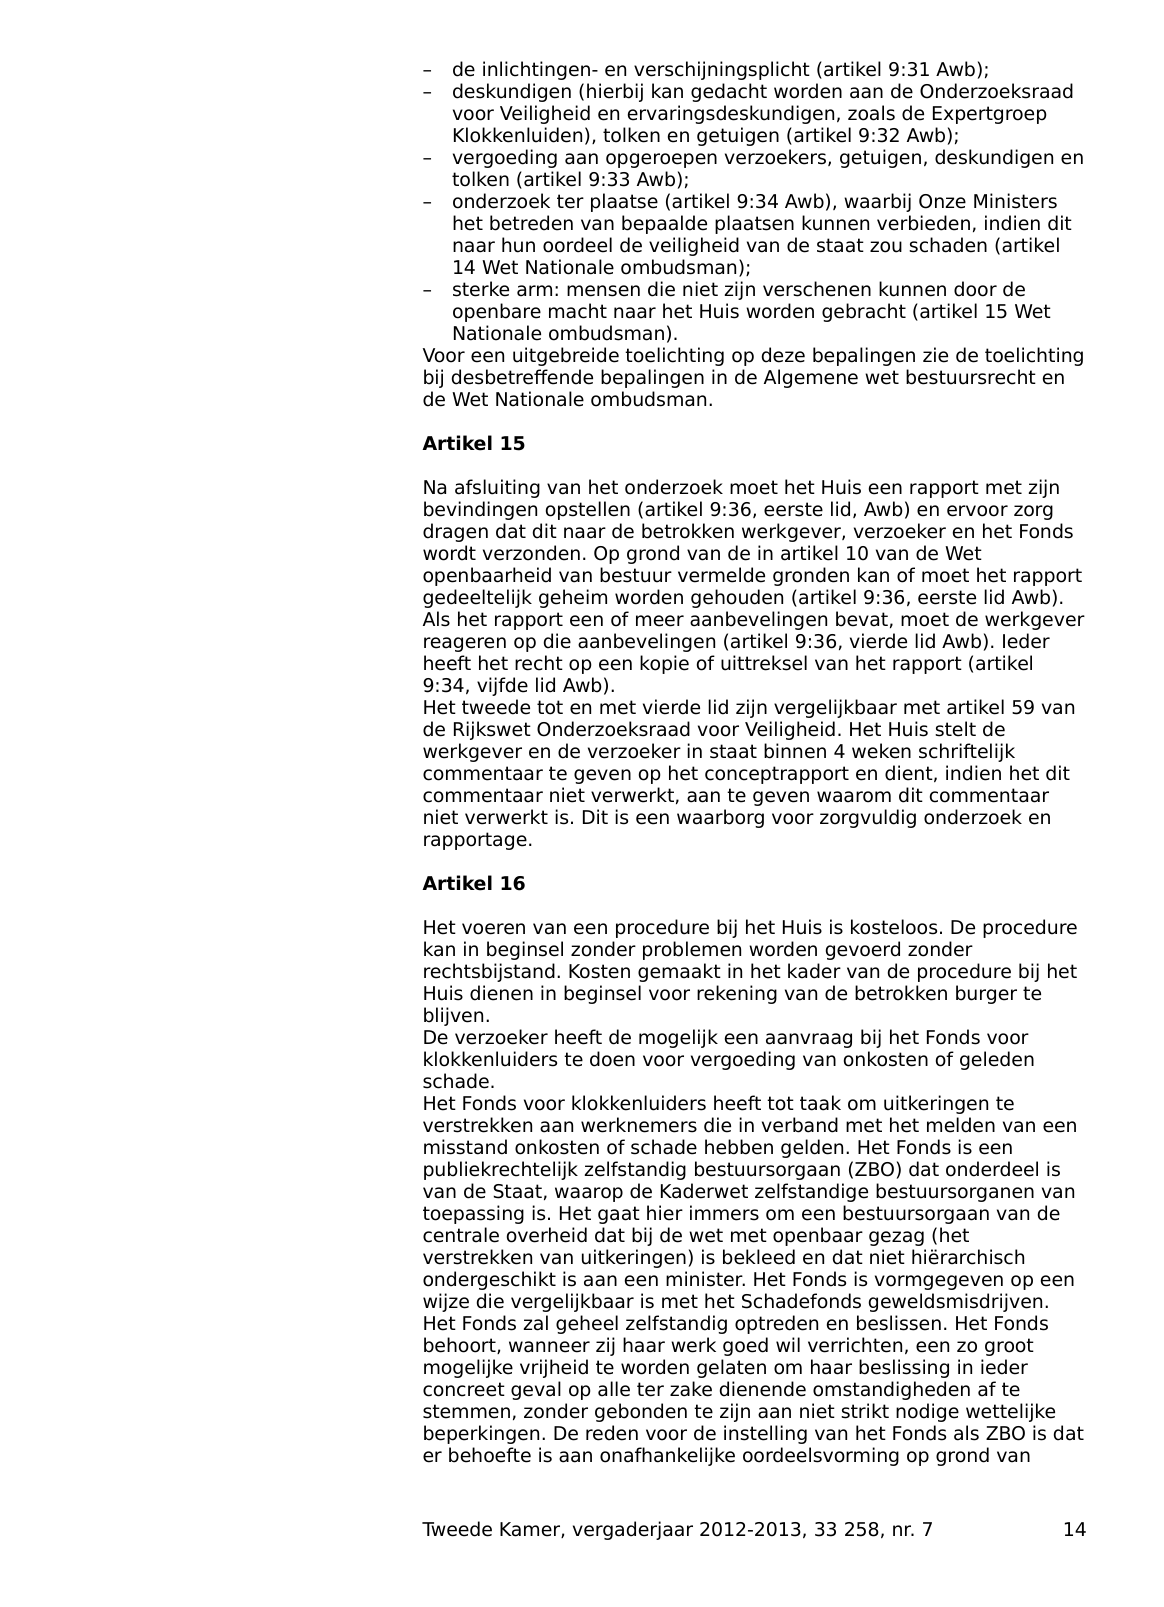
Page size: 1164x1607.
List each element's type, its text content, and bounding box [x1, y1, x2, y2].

subtitle Artikel 15 [422, 433, 1087, 455]
text Het Fonds voor klokkenluiders heeft tot taak om uitkeringen te verstrekken aan werknemers die in verband met het melden van een misstand onkosten of schade hebben gelden. Het Fonds is een publiekrechtelijk zelfstandig bestuursorgaan (ZBO) dat onderdeel is van de Staat, waarop de Kaderwet zelfstandige bestuursorganen van toepassing is. Het gaat hier immers om een bestuursorgaan van de centrale overheid dat bij de wet met openbaar gezag (het verstrekken van uitkeringen) is bekleed en dat niet hiërarchisch ondergeschikt is aan een minister. Het Fonds is vormgegeven op een wijze die vergelijkbaar is met het Schadefonds geweldsmisdrijven. [422, 1093, 1087, 1313]
text Het voeren van een procedure bij het Huis is kosteloos. De procedure kan in beginsel zonder problemen worden gevoerd zonder rechtsbijstand. Kosten gemaakt in het kader van de procedure bij het Huis dienen in beginsel voor rekening van de betrokken burger te blijven. [422, 917, 1087, 1027]
text Het Fonds zal geheel zelfstandig optreden en beslissen. Het Fonds behoort, wanneer zij haar werk goed wil verrichten, een zo groot mogelijke vrijheid te worden gelaten om haar beslissing in ieder concreet geval op alle ter zake dienende omstandigheden af te stemmen, zonder gebonden te zijn aan niet strikt nodige wettelijke beperkingen. De reden voor de instelling van het Fonds als ZBO is dat er behoefte is aan onafhankelijke oordeelsvorming op grond van [422, 1313, 1087, 1467]
text Voor een uitgebreide toelichting op deze bepalingen zie de toelichting bij desbetreffende bepalingen in de Algemene wet bestuursrecht en de Wet Nationale ombudsman. [422, 345, 1087, 411]
text – deskundigen (hierbij kan gedacht worden aan de Onderzoeksraad voor Veiligheid en ervaringsdeskundigen, zoals de Expertgroep Klokkenluiden), tolken en getuigen (artikel 9:32 Awb); [422, 81, 1087, 147]
subtitle Artikel 16 [422, 873, 1087, 895]
text – vergoeding aan opgeroepen verzoekers, getuigen, deskundigen en tolken (artikel 9:33 Awb); [422, 147, 1087, 191]
text Het tweede tot en met vierde lid zijn vergelijkbaar met artikel 59 van de Rijkswet Onderzoeksraad voor Veiligheid. Het Huis stelt de werkgever en de verzoeker in staat binnen 4 weken schriftelijk commentaar te geven op het conceptrapport en dient, indien het dit commentaar niet verwerkt, aan te geven waarom dit commentaar niet verwerkt is. Dit is een waarborg voor zorgvuldig onderzoek en rapportage. [422, 697, 1087, 851]
text – onderzoek ter plaatse (artikel 9:34 Awb), waarbij Onze Ministers het betreden van bepaalde plaatsen kunnen verbieden, indien dit naar hun oordeel de veiligheid van de staat zou schaden (artikel 14 Wet Nationale ombudsman); [422, 191, 1087, 279]
text Na afsluiting van het onderzoek moet het Huis een rapport met zijn bevindingen opstellen (artikel 9:36, eerste lid, Awb) en ervoor zorg dragen dat dit naar de betrokken werkgever, verzoeker en het Fonds wordt verzonden. Op grond van de in artikel 10 van de Wet openbaarheid van bestuur vermelde gronden kan of moet het rapport gedeeltelijk geheim worden gehouden (artikel 9:36, eerste lid Awb). Als het rapport een of meer aanbevelingen bevat, moet de werkgever reageren op die aanbevelingen (artikel 9:36, vierde lid Awb). Ieder heeft het recht op een kopie of uittreksel van het rapport (artikel 9:34, vijfde lid Awb). [422, 477, 1087, 697]
text De verzoeker heeft de mogelijk een aanvraag bij het Fonds voor klokkenluiders te doen voor vergoeding van onkosten of geleden schade. [422, 1027, 1087, 1093]
text – sterke arm: mensen die niet zijn verschenen kunnen door de openbare macht naar het Huis worden gebracht (artikel 15 Wet Nationale ombudsman). [422, 279, 1087, 345]
text – de inlichtingen- en verschijningsplicht (artikel 9:31 Awb); [422, 59, 1087, 81]
